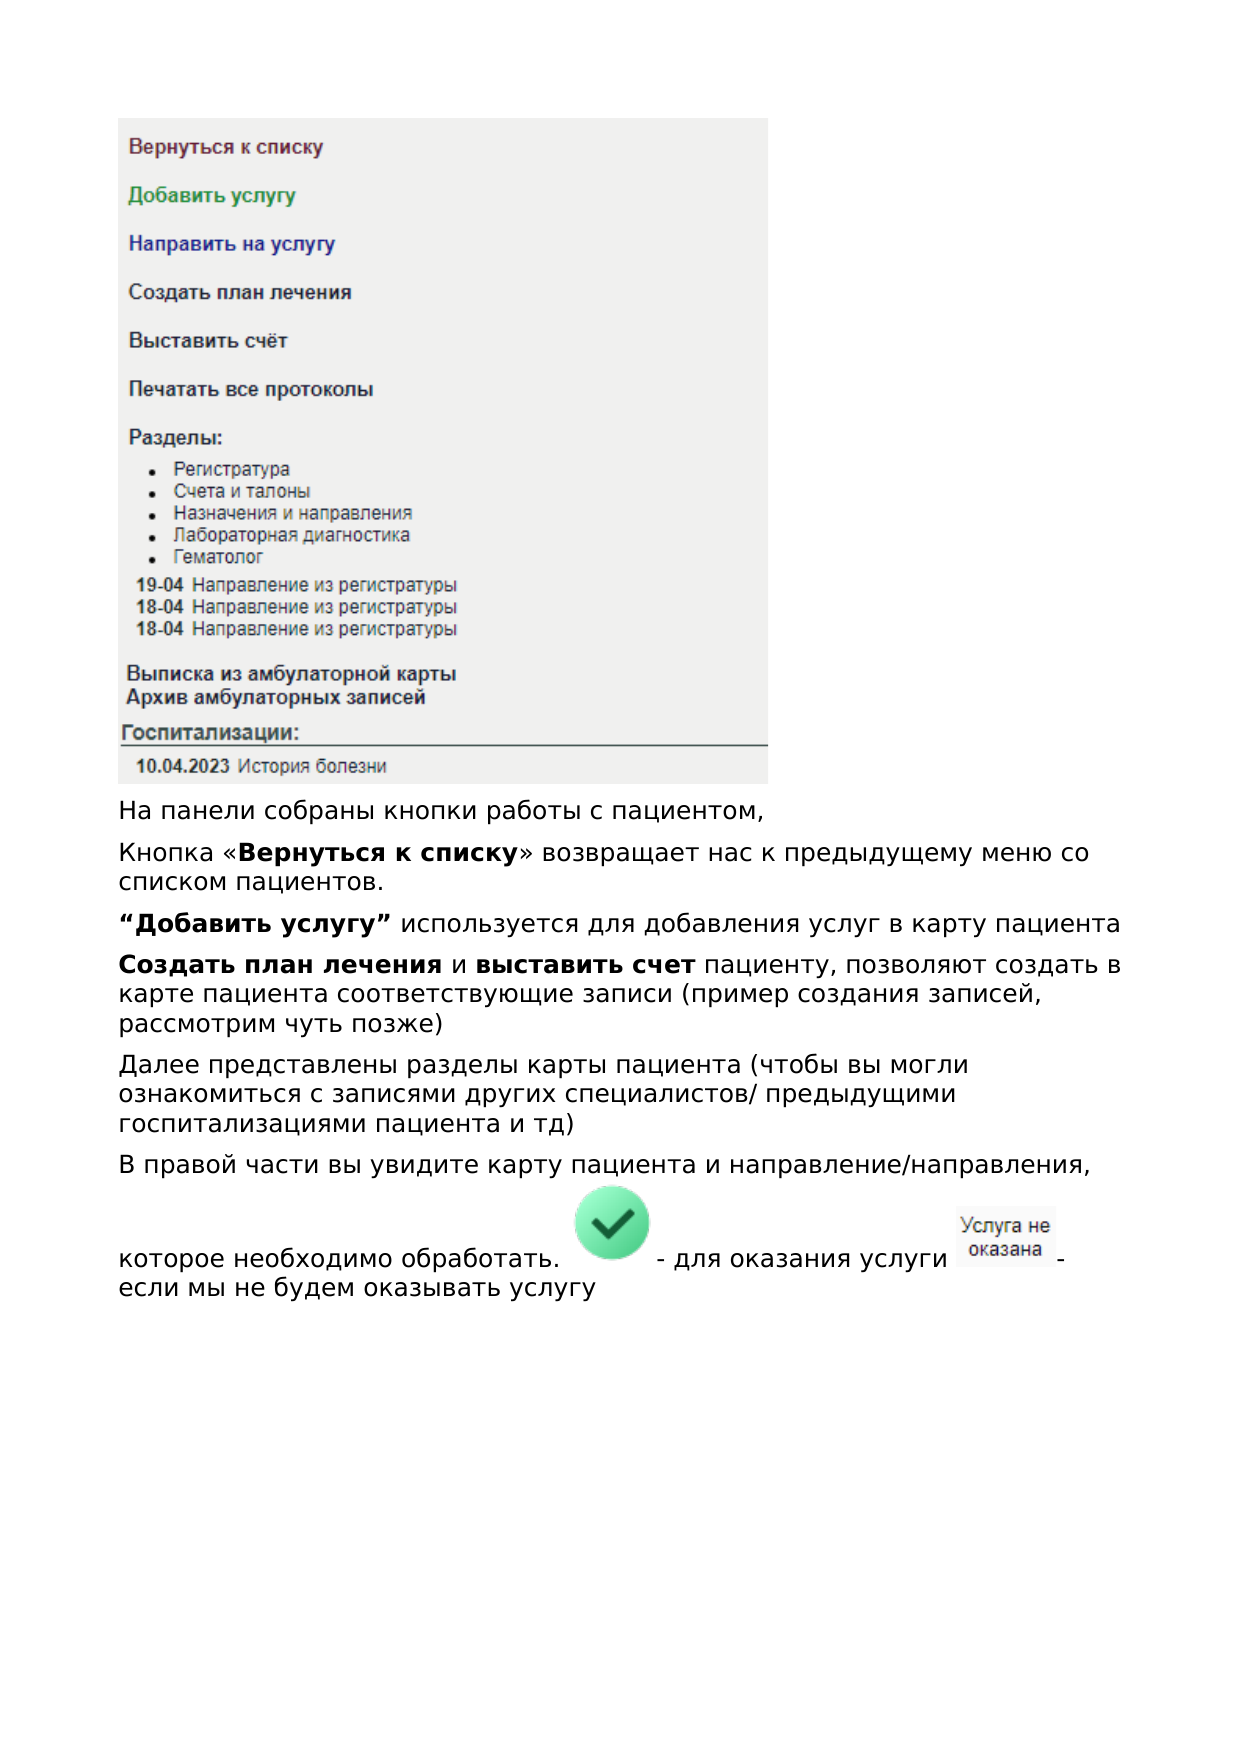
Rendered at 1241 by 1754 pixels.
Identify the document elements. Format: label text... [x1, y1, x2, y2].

picture [118, 118, 769, 784]
text Кнопка «Вернуться к списку» возвращает нас к предыдущему меню со списком пациентов. [118, 838, 1122, 896]
picture [956, 1206, 1057, 1267]
text “Добавить услугу” используется для добавления услуг в карту пациента [118, 909, 1122, 938]
text Далее представлены разделы карты пациента (чтобы вы могли ознакомиться с записями других специалистов/ предыдущими госпитализациями пациента и тд) [118, 1050, 1122, 1138]
text В правой части вы увидите карту пациента и направление/направления, которое необходимо обработать. - для оказания услуги - если мы не будем оказывать услугу [118, 1150, 1122, 1302]
picture [568, 1179, 657, 1267]
text Создать план лечения и выставить счет пациенту, позволяют создать в карте пациента соответствующие записи (пример создания записей, рассмотрим чуть позже) [118, 950, 1122, 1038]
text На панели собраны кнопки работы с пациентом, [118, 796, 1122, 825]
